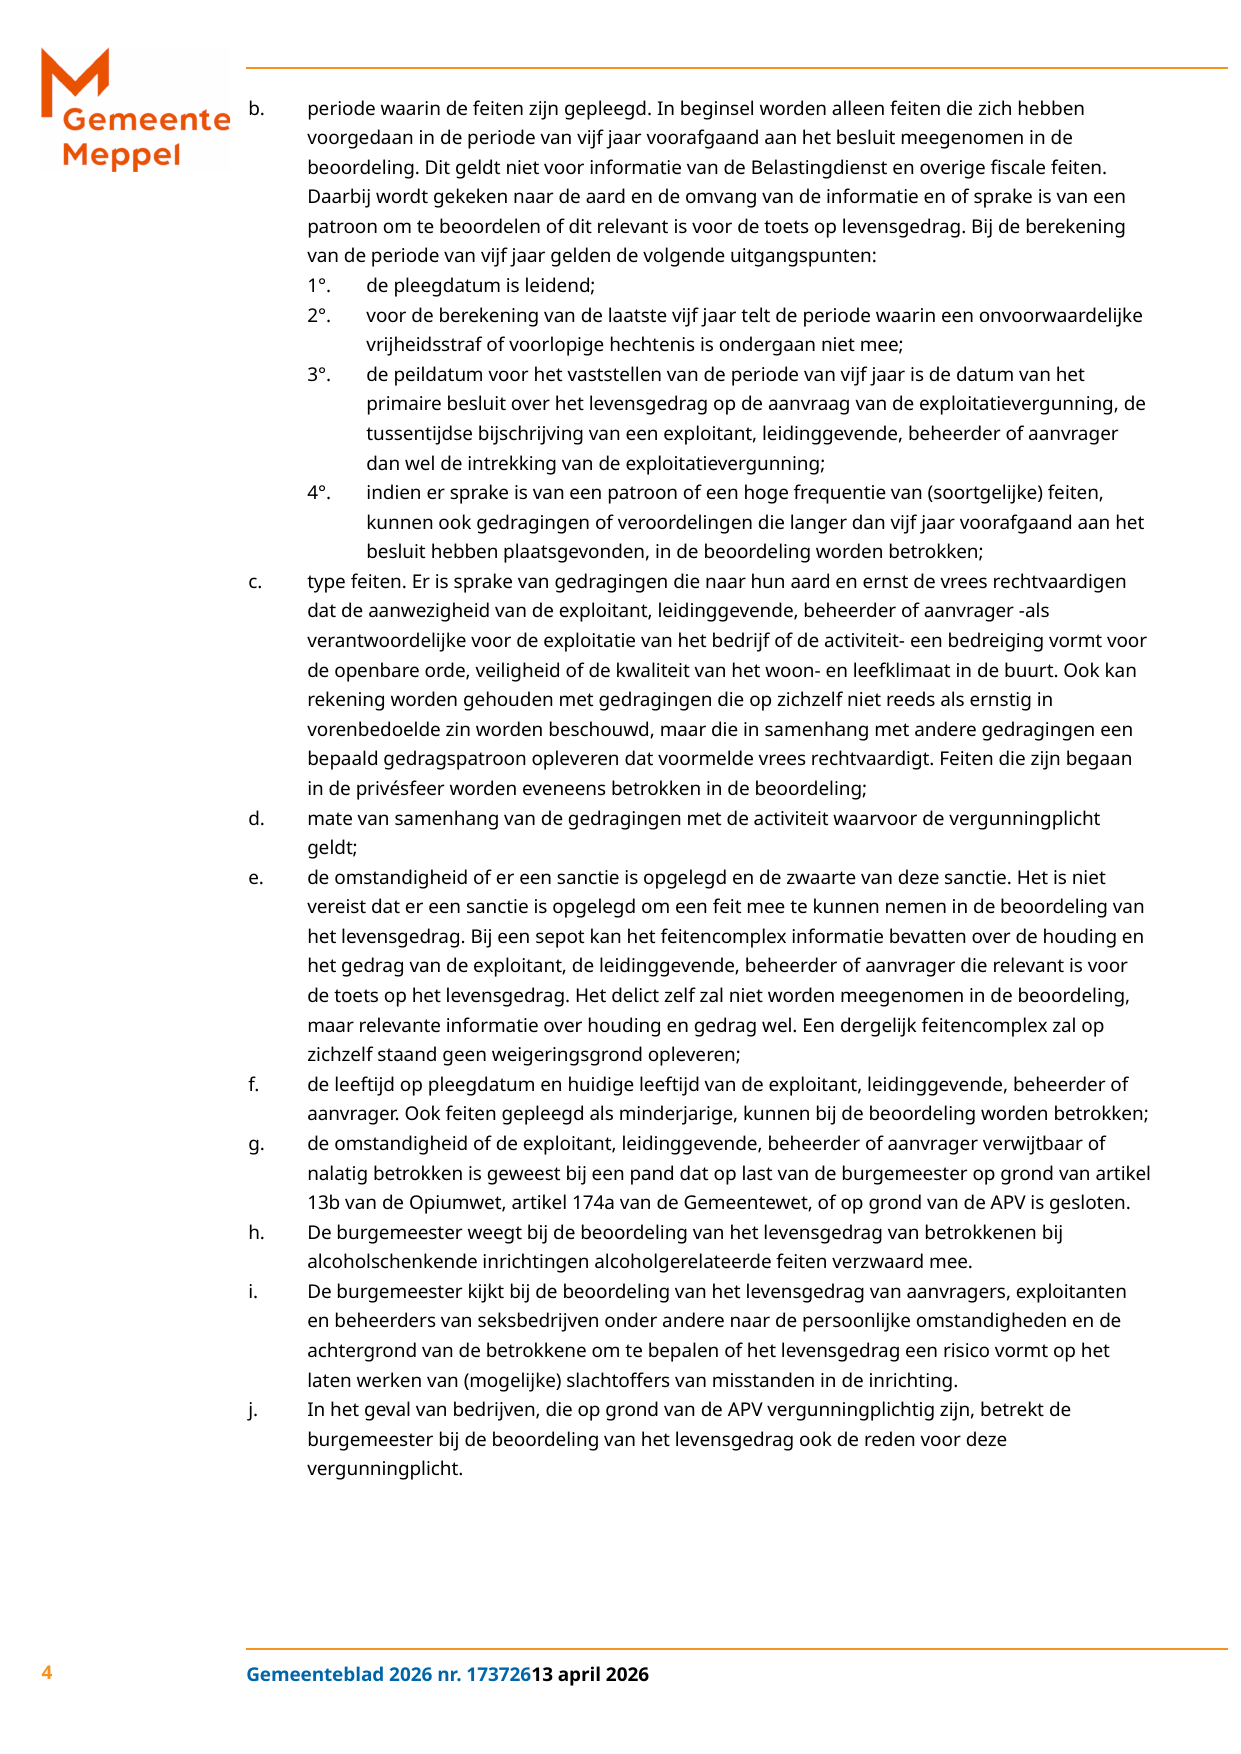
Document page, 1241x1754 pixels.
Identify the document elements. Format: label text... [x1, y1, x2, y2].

list De burgemeester weegt bij de beoordeling van het levensgedrag van betrokkenen bij alcoholschenkende inrichtingen alcoholgerelateerde feiten verzwaard mee. [248, 1219, 1152, 1274]
picture [41, 47, 231, 172]
list de pleegdatum is leidend; [307, 272, 1152, 298]
list De burgemeester kijkt bij de beoordeling van het levensgedrag van aanvragers, exploitanten en beheerders van seksbedrijven onder andere naar de persoonlijke omstandigheden en de achtergrond van de betrokkene om te bepalen of het levensgedrag een risico vormt op het laten werken van (mogelijke) slachtoffers van misstanden in de inrichting. [248, 1278, 1152, 1393]
list de omstandigheid of er een sanctie is opgelegd en de zwaarte van deze sanctie. Het is niet vereist dat er een sanctie is opgelegd om een feit mee te kunnen nemen in de beoordeling van het levensgedrag. Bij een sepot kan het feitencomplex informatie bevatten over de houding en het gedrag van de exploitant, de leidinggevende, beheerder of aanvrager die relevant is voor de toets op het levensgedrag. Het delict zelf zal niet worden meegenomen in de beoordeling, maar relevante informatie over houding en gedrag wel. Een dergelijk feitencomplex zal op zichzelf staand geen weigeringsgrond opleveren; [248, 864, 1152, 1067]
list indien er sprake is van een patroon of een hoge frequentie van (soortgelijke) feiten, kunnen ook gedragingen of veroordelingen die langer dan vijf jaar voorafgaand aan het besluit hebben plaatsgevonden, in de beoordeling worden betrokken; [307, 479, 1152, 564]
list de leeftijd op pleegdatum en huidige leeftijd van de exploitant, leidinggevende, beheerder of aanvrager. Ook feiten gepleegd als minderjarige, kunnen bij de beoordeling worden betrokken; [248, 1071, 1152, 1126]
list type feiten. Er is sprake van gedragingen die naar hun aard en ernst de vrees rechtvaardigen dat de aanwezigheid van de exploitant, leidinggevende, beheerder of aanvrager -als verantwoordelijke voor de exploitatie van het bedrijf of de activiteit- een bedreiging vormt voor de openbare orde, veiligheid of de kwaliteit van het woon- en leefklimaat in de buurt. Ook kan rekening worden gehouden met gedragingen die op zichzelf niet reeds als ernstig in vorenbedoelde zin worden beschouwd, maar die in samenhang met andere gedragingen een bepaald gedragspatroon opleveren dat voormelde vrees rechtvaardigt. Feiten die zijn begaan in de privésfeer worden eveneens betrokken in de beoordeling; [248, 568, 1152, 801]
list de peildatum voor het vaststellen van de periode van vijf jaar is de datum van het primaire besluit over het levensgedrag op de aanvraag van de exploitatievergunning, de tussentijdse bijschrijving van een exploitant, leidinggevende, beheerder of aanvrager dan wel de intrekking van de exploitatievergunning; [307, 361, 1152, 476]
list In het geval van bedrijven, die op grond van de APV vergunningplichtig zijn, betrekt de burgemeester bij de beoordeling van het levensgedrag ook de reden voor deze vergunningplicht. [248, 1396, 1152, 1481]
list periode waarin de feiten zijn gepleegd. In beginsel worden alleen feiten die zich hebben voorgedaan in de periode van vijf jaar voorafgaand aan het besluit meegenomen in de beoordeling. Dit geldt niet voor informatie van de Belastingdienst en overige fiscale feiten. Daarbij wordt gekeken naar de aard en de omvang van de informatie en of sprake is van een patroon om te beoordelen of dit relevant is voor de toets op levensgedrag. Bij de berekening van de periode van vijf jaar gelden de volgende uitgangspunten: [248, 95, 1152, 268]
list de omstandigheid of de exploitant, leidinggevende, beheerder of aanvrager verwijtbaar of nalatig betrokken is geweest bij een pand dat op last van de burgemeester op grond van artikel 13b van de Opiumwet, artikel 174a van de Gemeentewet, of op grond van de APV is gesloten. [248, 1130, 1152, 1215]
list voor de berekening van de laatste vijf jaar telt de periode waarin een onvoorwaardelijke vrijheidsstraf of voorlopige hechtenis is ondergaan niet mee; [307, 302, 1152, 357]
list mate van samenhang van de gedragingen met de activiteit waarvoor de vergunningplicht geldt; [248, 805, 1152, 860]
